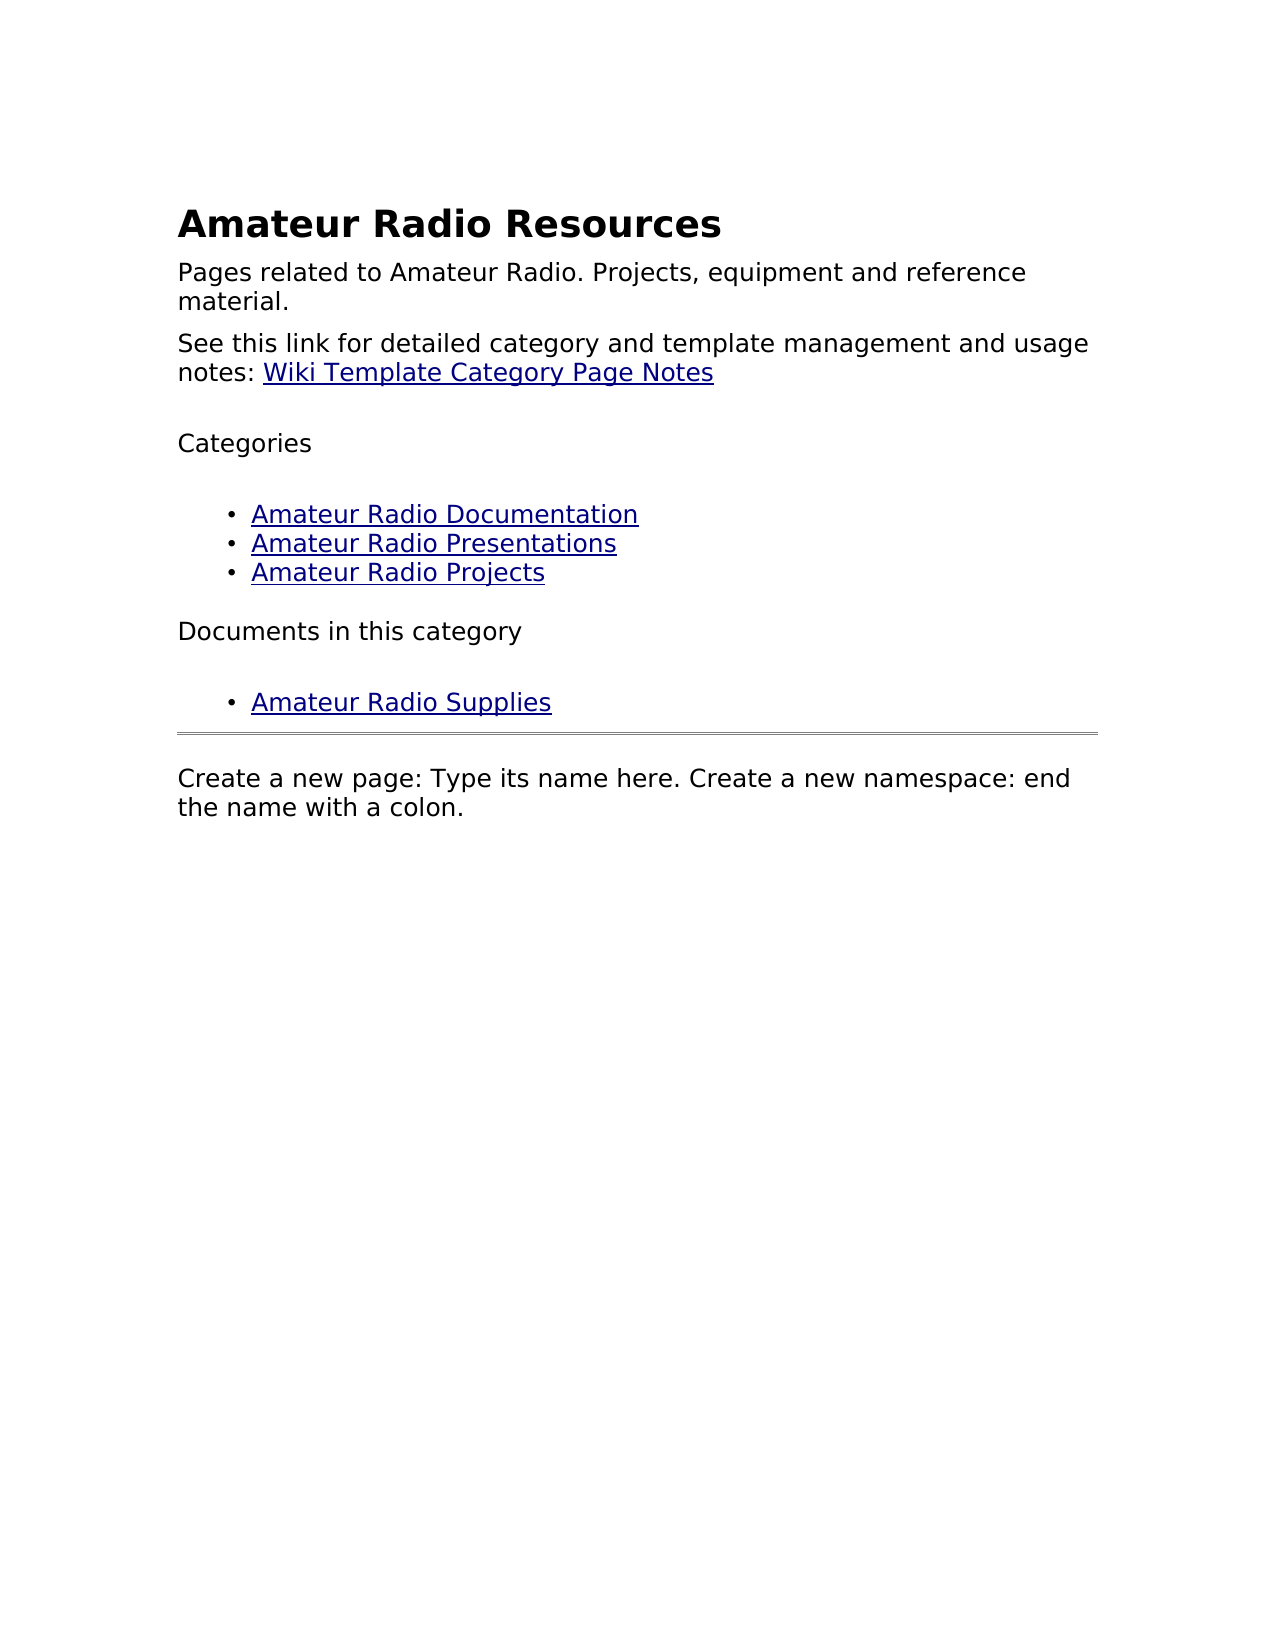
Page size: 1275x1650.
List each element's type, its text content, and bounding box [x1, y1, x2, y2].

text Pages related to Amateur Radio. Projects, equipment and reference material. [177, 258, 1098, 317]
text Categories [177, 400, 1098, 458]
list Amateur Radio Presentations [236, 529, 1098, 559]
text Documents in this category [177, 617, 1098, 646]
list Amateur Radio Projects [236, 559, 1098, 588]
subtitle Amateur Radio Resources [177, 202, 1098, 246]
list Amateur Radio Supplies [236, 688, 1098, 718]
list Amateur Radio Documentation [236, 500, 1098, 529]
text Create a new page: Type its name here. Create a new namespace: end the name with a colon. [177, 764, 1098, 822]
text See this link for detailed category and template management and usage notes: Wiki Template Category Page Notes [177, 329, 1098, 387]
